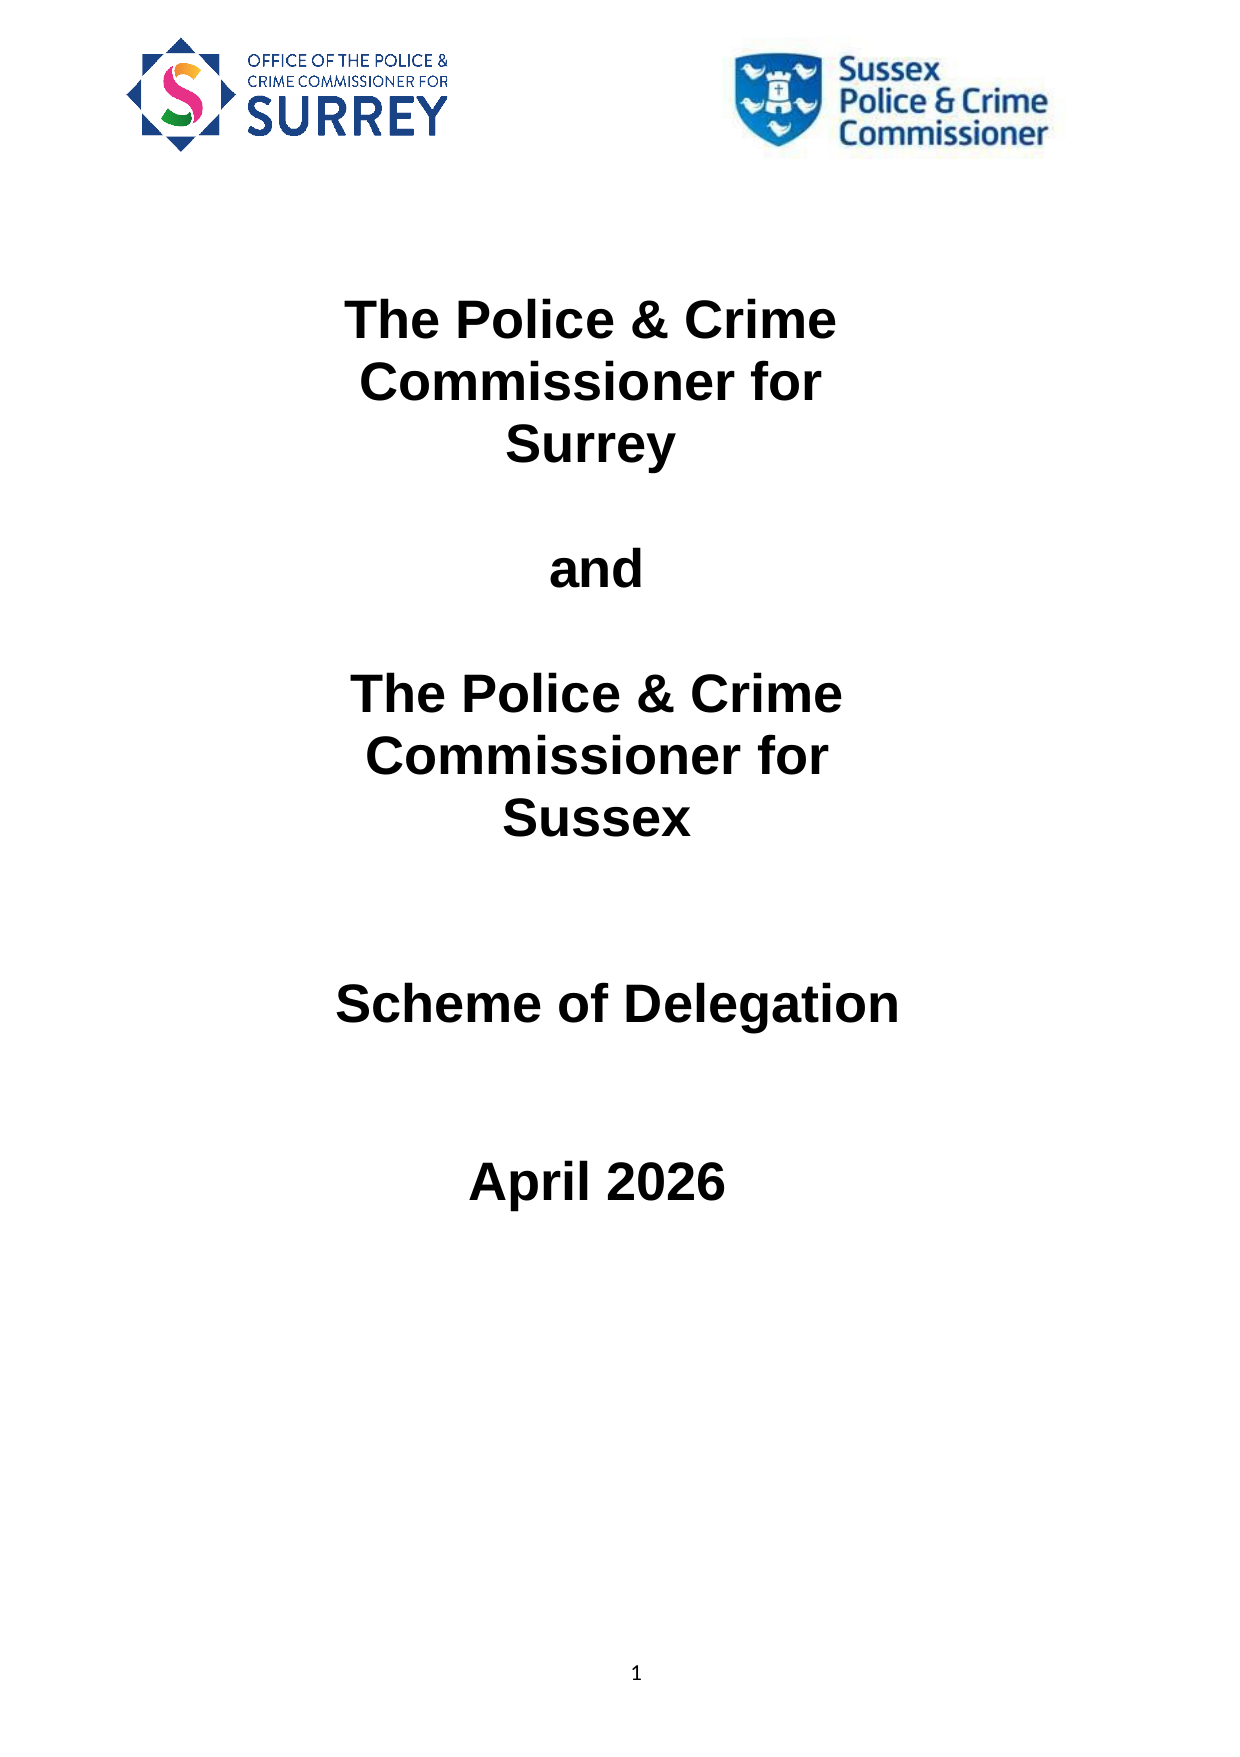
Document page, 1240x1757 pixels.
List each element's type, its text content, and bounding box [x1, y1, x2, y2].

text The Police & Crime Commissioner for Surrey [266, 287, 916, 474]
text Scheme of Delegation April 2026 [335, 971, 1018, 1212]
text The Police & Crime Commissioner for Sussex [263, 661, 931, 848]
text and [148, 536, 1046, 598]
